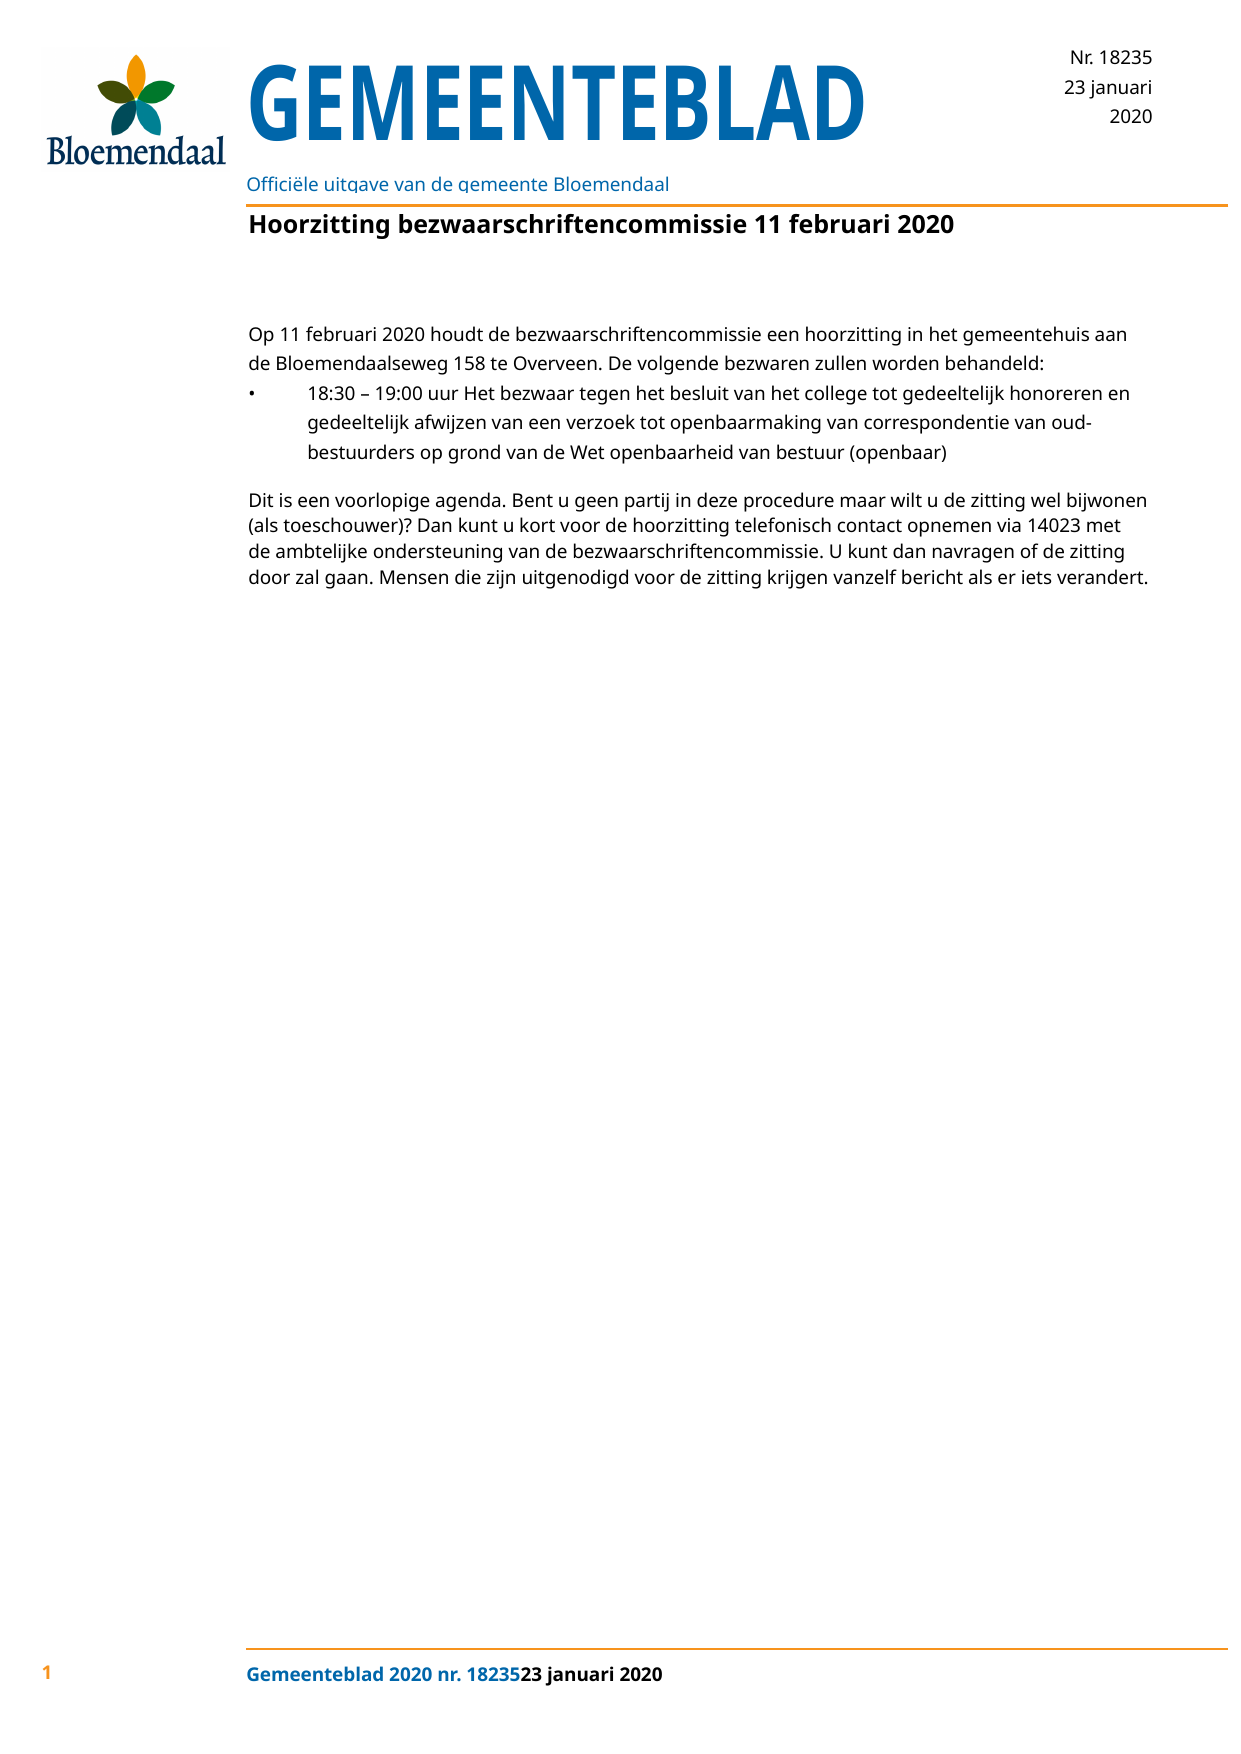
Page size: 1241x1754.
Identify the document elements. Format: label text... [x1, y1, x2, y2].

text Hoorzitting bezwaarschriftencommissie 11 februari 2020 [248, 207, 1152, 241]
text Dit is een voorlopige agenda. Bent u geen partij in deze procedure maar wilt u de zitting wel bijwonen (als toeschouwer)? Dan kunt u kort voor de hoorzitting telefonisch contact opnemen via 14023 met de ambtelijke ondersteuning van de bezwaarschriftencommissie. U kunt dan navragen of de zitting door zal gaan. Mensen die zijn uitgenodigd voor de zitting krijgen vanzelf bericht als er iets verandert. [248, 487, 1152, 590]
picture [41, 47, 231, 172]
text Op 11 februari 2020 houdt de bezwaarschriftencommissie een hoorzitting in het gemeentehuis aan de Bloemendaalseweg 158 te Overveen. De volgende bezwaren zullen worden behandeld: [248, 321, 1152, 376]
list 18:30 – 19:00 uur Het bezwaar tegen het besluit van het college tot gedeeltelijk honoreren en gedeeltelijk afwijzen van een verzoek tot openbaarmaking van correspondentie van oud-bestuurders op grond van de Wet openbaarheid van bestuur (openbaar) [248, 380, 1152, 465]
